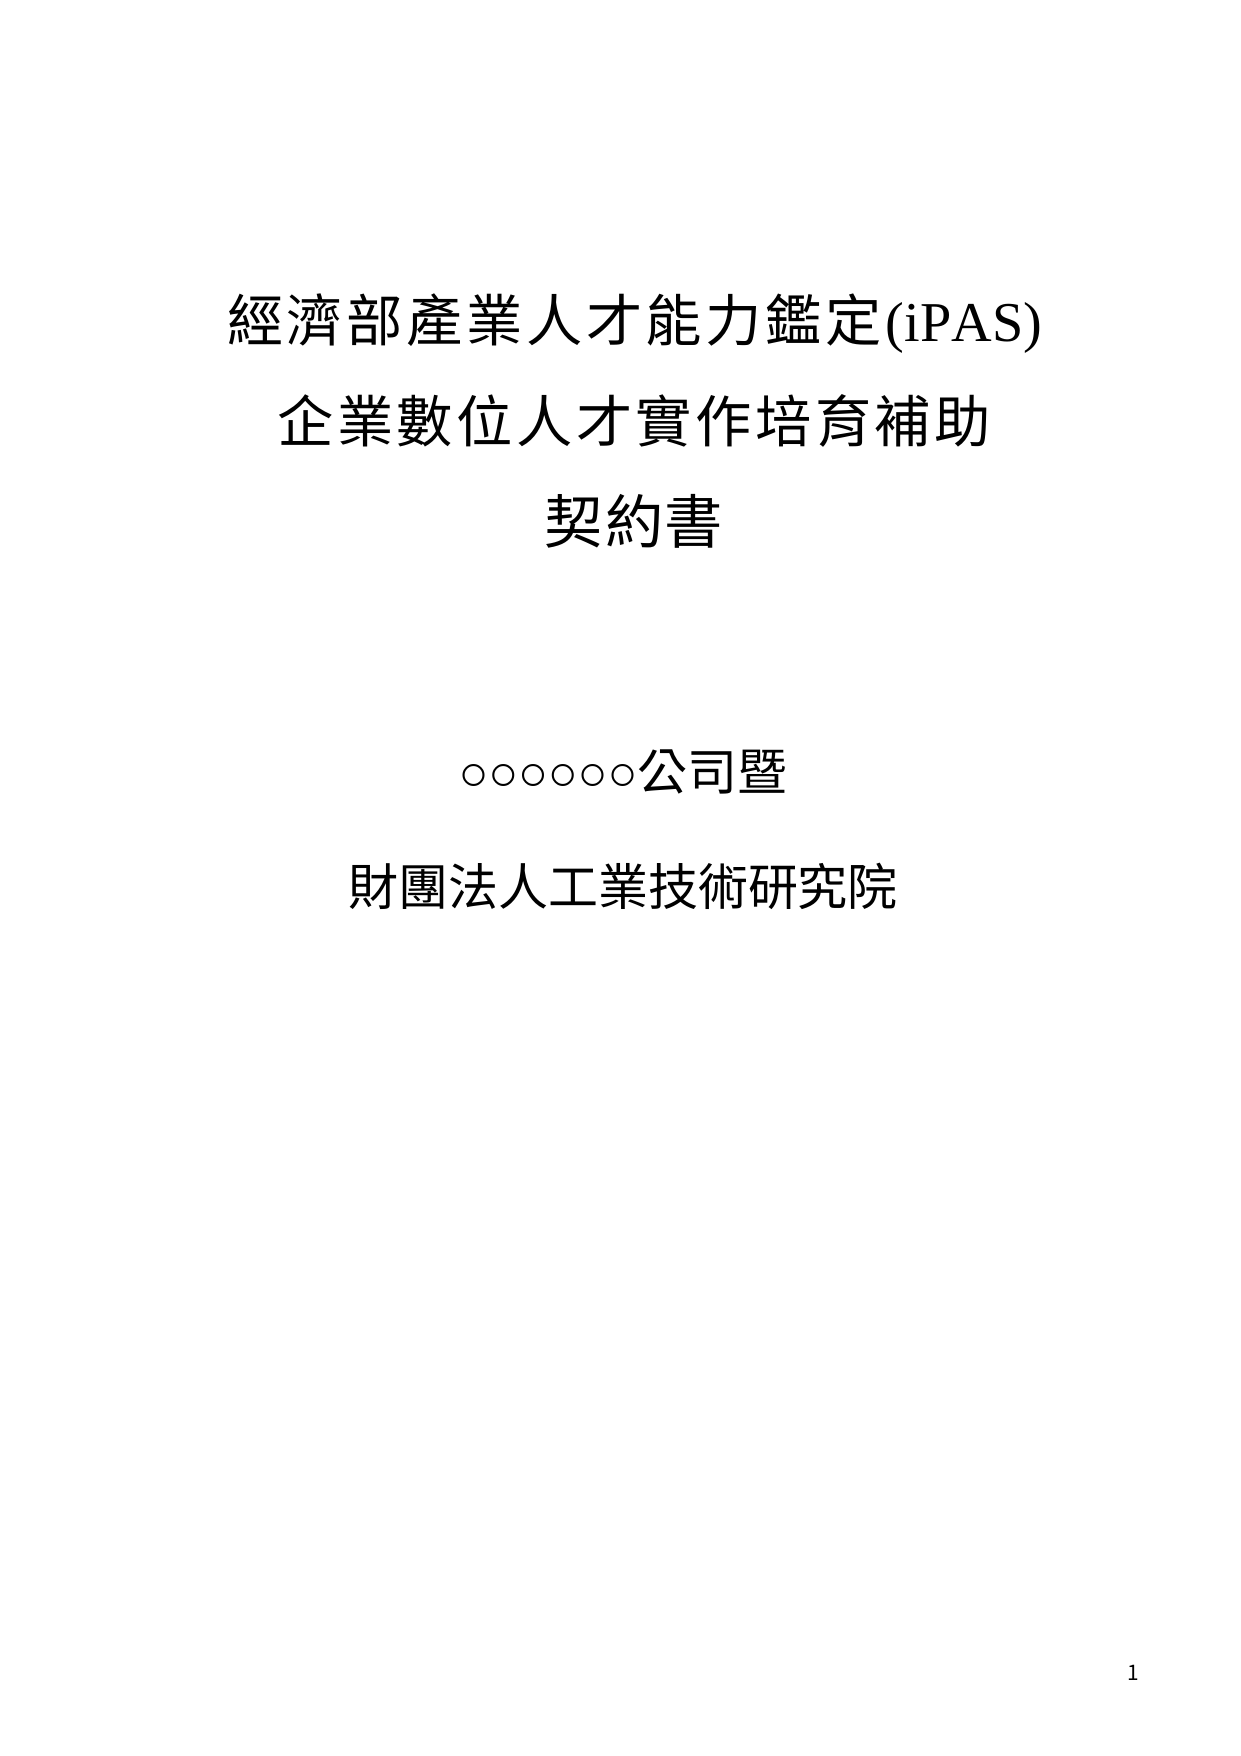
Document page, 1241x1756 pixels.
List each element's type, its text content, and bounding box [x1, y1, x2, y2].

text 經濟部產業人才能力鑑定(iPAS)企業數位人才實作培育補助 [224, 276, 1045, 459]
text 契約書 [138, 479, 1128, 559]
text 財團法人工業技術研究院 [138, 848, 1108, 920]
text ○○○○○○公司暨 [373, 738, 873, 803]
